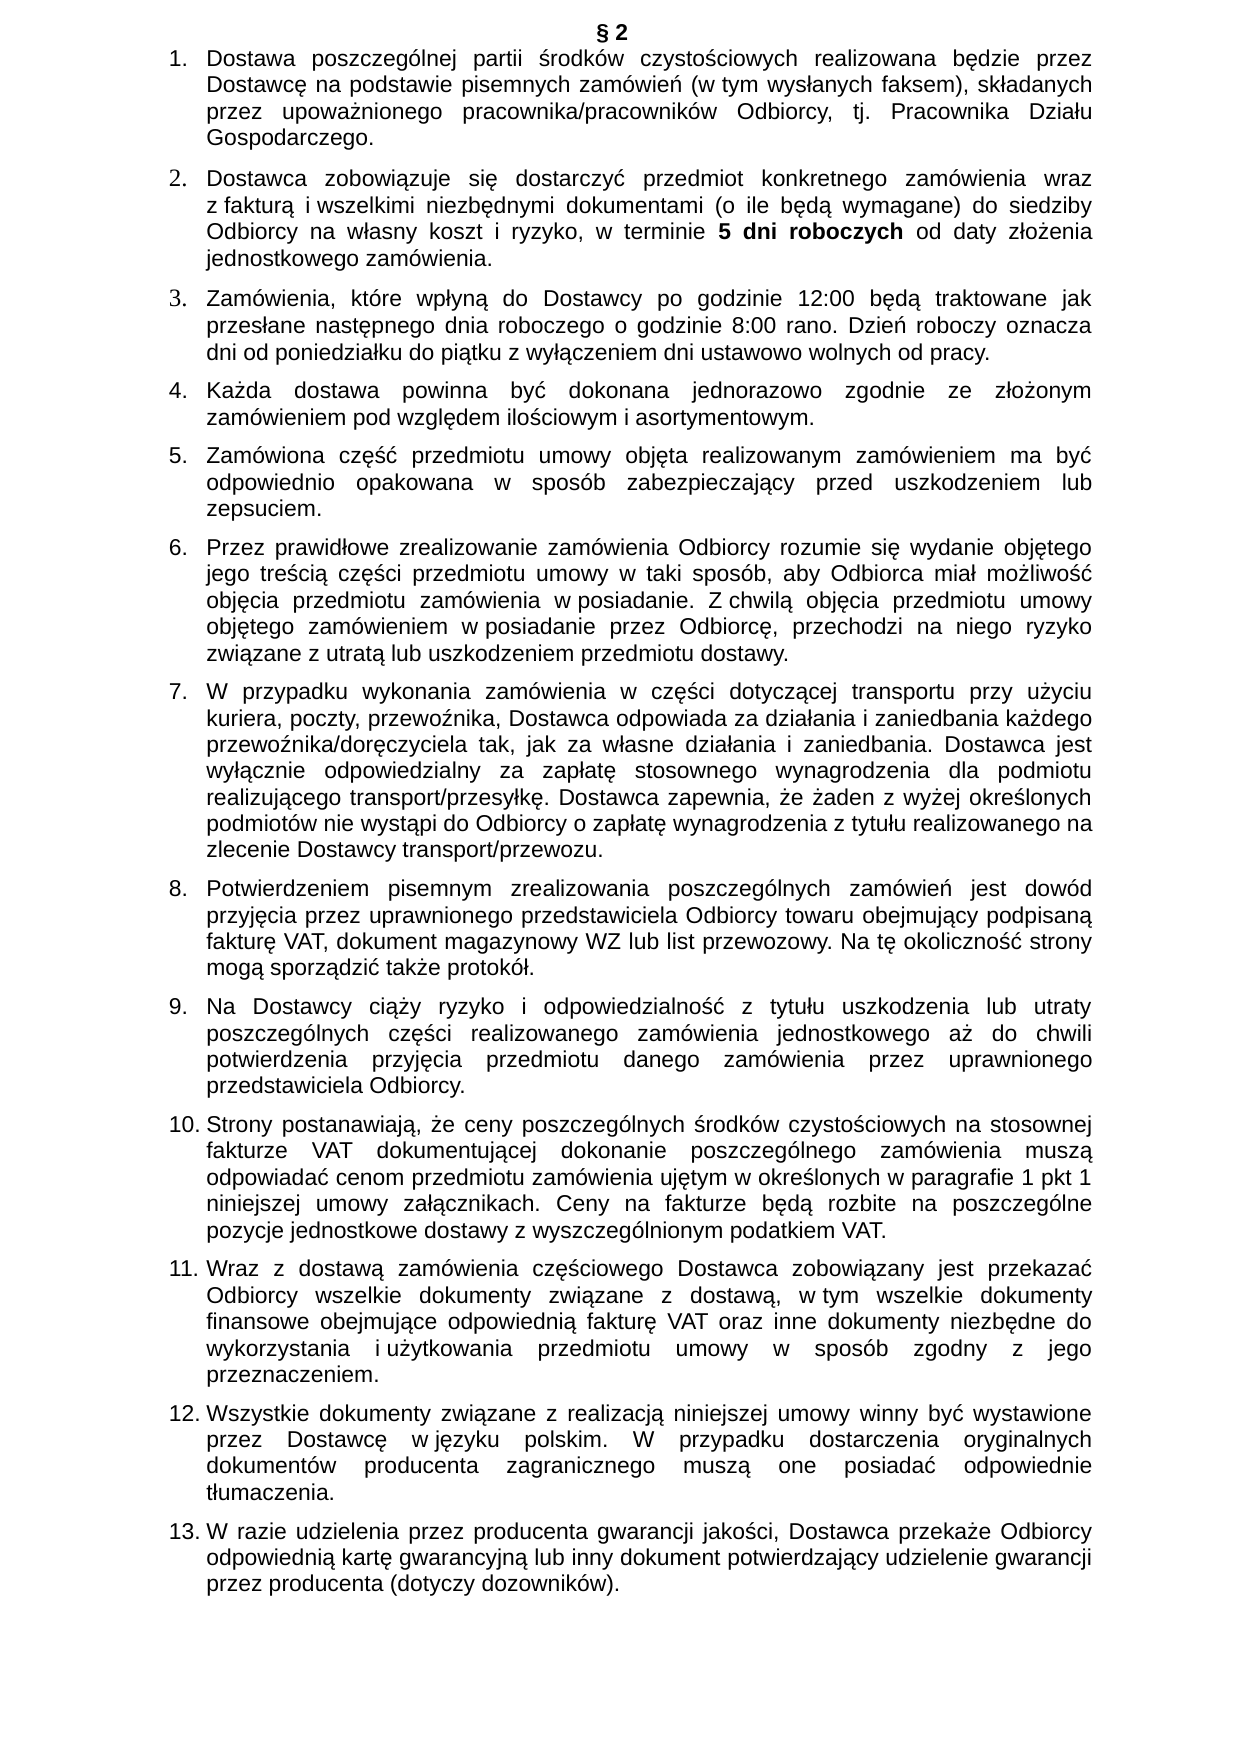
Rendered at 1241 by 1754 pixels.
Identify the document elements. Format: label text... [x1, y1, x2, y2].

list W przypadku wykonania zamówienia w części dotyczącej transportu przy użyciu kuriera, poczty, przewoźnika, Dostawca odpowiada za działania i zaniedbania każdego przewoźnika/doręczyciela tak, jak za własne działania i zaniedbania. Dostawca jest wyłącznie odpowiedzialny za zapłatę stosownego wynagrodzenia dla podmiotu realizującego transport/przesyłkę. Dostawca zapewnia, że żaden z wyżej określonych podmiotów nie wystąpi do Odbiorcy o zapłatę wynagrodzenia z tytułu realizowanego na zlecenie Dostawcy transport/przewozu. [169, 678, 1092, 863]
list Dostawa poszczególnej partii środków czystościowych realizowana będzie przez Dostawcę na podstawie pisemnych zamówień (w tym wysłanych faksem), składanych przez upoważnionego pracownika/pracowników Odbiorcy, tj. Pracownika Działu Gospodarczego. [169, 45, 1092, 151]
list Każda dostawa powinna być dokonana jednorazowo zgodnie ze złożonym zamówieniem pod względem ilościowym i asortymentowym. [169, 377, 1092, 430]
list Zamówienia, które wpłyną do Dostawcy po godzinie 12:00 będą traktowane jak przesłane następnego dnia roboczego o godzinie 8:00 rano. Dzień roboczy oznacza dni od poniedziałku do piątku z wyłączeniem dni ustawowo wolnych od pracy. [169, 283, 1092, 365]
list W razie udzielenia przez producenta gwarancji jakości, Dostawca przekaże Odbiorcy odpowiednią kartę gwarancyjną lub inny dokument potwierdzający udzielenie gwarancji przez producenta (dotyczy dozowników). [169, 1518, 1092, 1597]
list Zamówiona część przedmiotu umowy objęta realizowanym zamówieniem ma być odpowiednio opakowana w sposób zabezpieczający przed uszkodzeniem lub zepsuciem. [169, 442, 1092, 522]
list Strony postanawiają, że ceny poszczególnych środków czystościowych na stosownej fakturze VAT dokumentującej dokonanie poszczególnego zamówienia muszą odpowiadać cenom przedmiotu zamówienia ujętym w określonych w paragrafie 1 pkt 1 niniejszej umowy załącznikach. Ceny na fakturze będą rozbite na poszczególne pozycje jednostkowe dostawy z wyszczególnionym podatkiem VAT. [169, 1111, 1092, 1243]
list Na Dostawcy ciąży ryzyko i odpowiedzialność z tytułu uszkodzenia lub utraty poszczególnych części realizowanego zamówienia jednostkowego aż do chwili potwierdzenia przyjęcia przedmiotu danego zamówienia przez uprawnionego przedstawiciela Odbiorcy. [169, 993, 1092, 1099]
list Potwierdzeniem pisemnym zrealizowania poszczególnych zamówień jest dowód przyjęcia przez uprawnionego przedstawiciela Odbiorcy towaru obejmujący podpisaną fakturę VAT, dokument magazynowy WZ lub list przewozowy. Na tę okoliczność strony mogą sporządzić także protokół. [169, 875, 1092, 981]
list Wraz z dostawą zamówienia częściowego Dostawca zobowiązany jest przekazać Odbiorcy wszelkie dokumenty związane z dostawą, w tym wszelkie dokumenty finansowe obejmujące odpowiednią fakturę VAT oraz inne dokumenty niezbędne do wykorzystania i użytkowania przedmiotu umowy w sposób zgodny z jego przeznaczeniem. [169, 1255, 1092, 1387]
text § 2 [131, 19, 1092, 45]
list Dostawca zobowiązuje się dostarczyć przedmiot konkretnego zamówienia wraz z fakturą i wszelkimi niezbędnymi dokumentami (o ile będą wymagane) do siedziby Odbiorcy na własny koszt i ryzyko, w terminie 5 dni roboczych od daty złożenia jednostkowego zamówienia. [169, 163, 1092, 271]
list Wszystkie dokumenty związane z realizacją niniejszej umowy winny być wystawione przez Dostawcę w języku polskim. W przypadku dostarczenia oryginalnych dokumentów producenta zagranicznego muszą one posiadać odpowiednie tłumaczenia. [169, 1400, 1092, 1505]
list Przez prawidłowe zrealizowanie zamówienia Odbiorcy rozumie się wydanie objętego jego treścią części przedmiotu umowy w taki sposób, aby Odbiorca miał możliwość objęcia przedmiotu zamówienia w posiadanie. Z chwilą objęcia przedmiotu umowy objętego zamówieniem w posiadanie przez Odbiorcę, przechodzi na niego ryzyko związane z utratą lub uszkodzeniem przedmiotu dostawy. [169, 534, 1092, 666]
